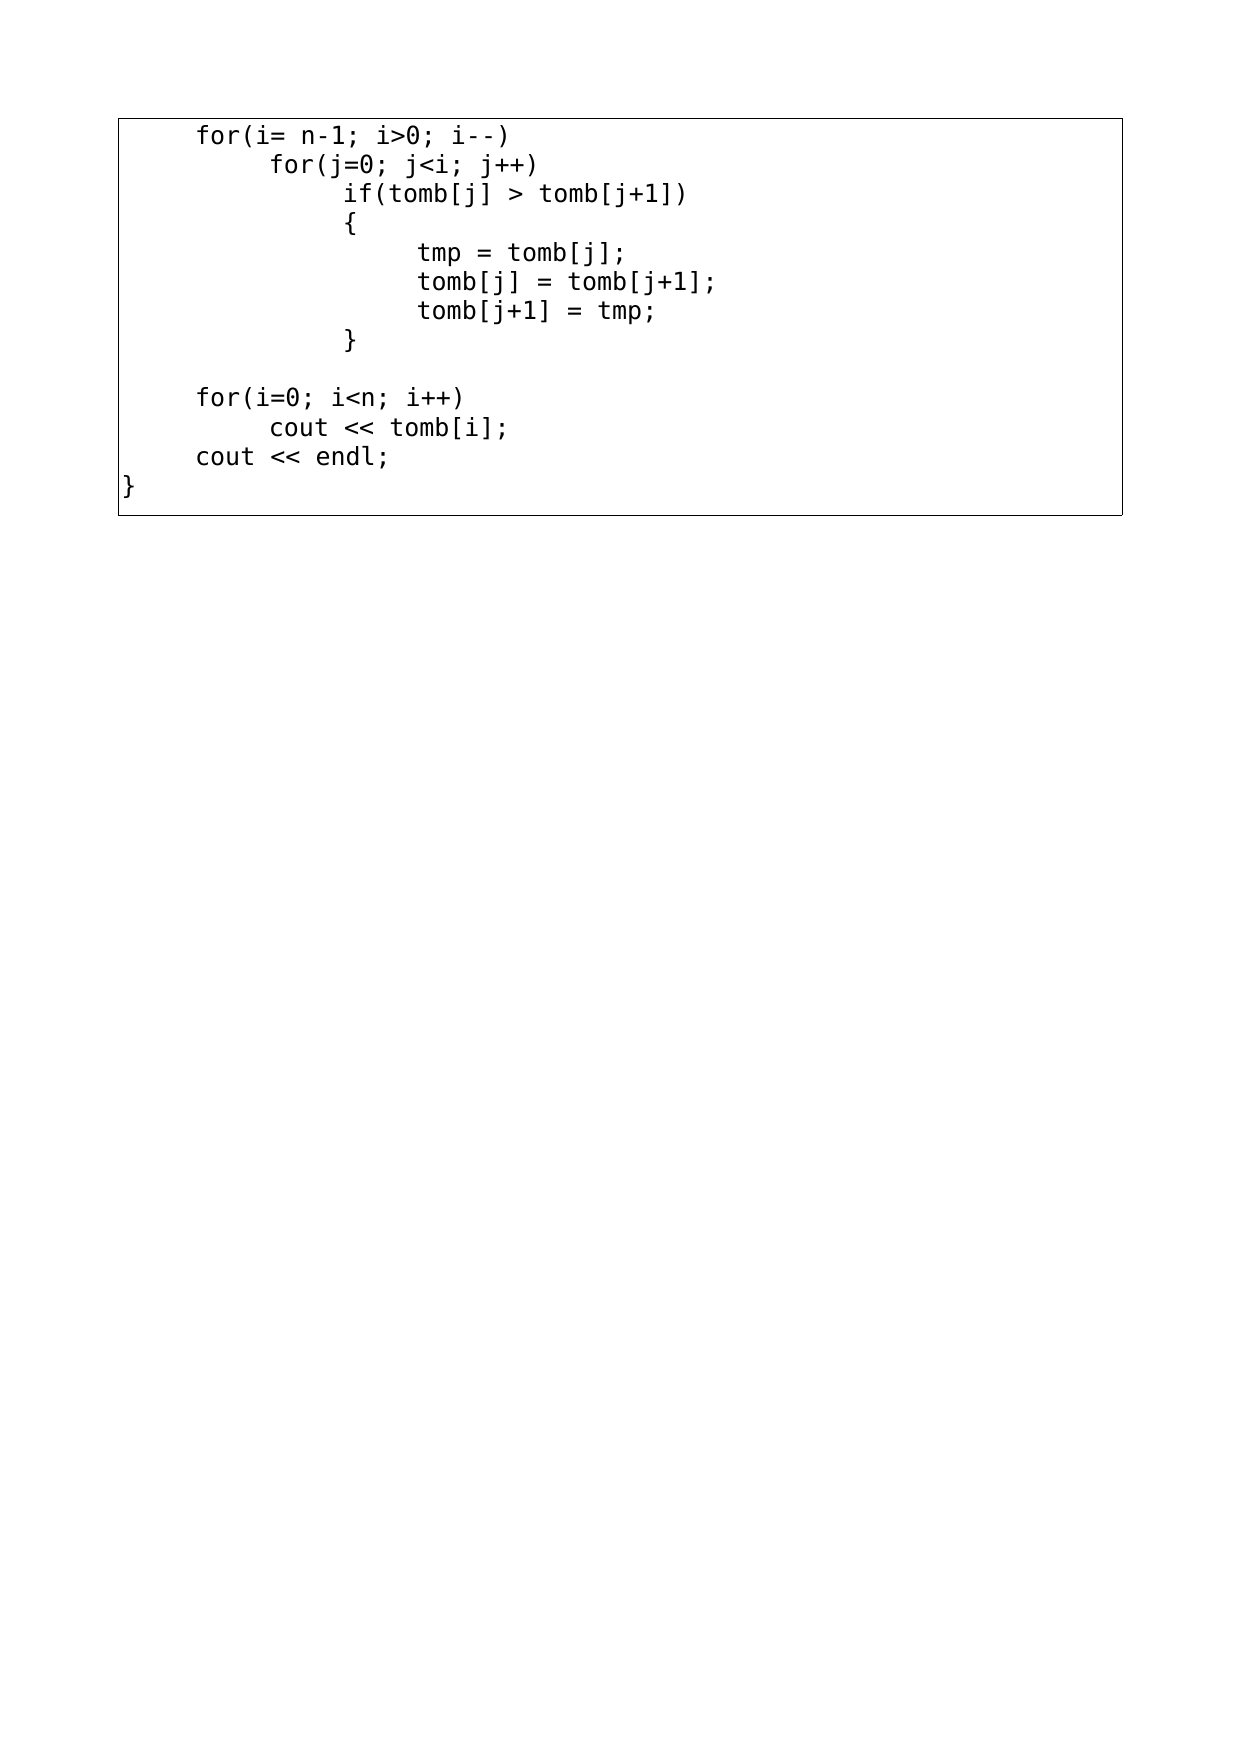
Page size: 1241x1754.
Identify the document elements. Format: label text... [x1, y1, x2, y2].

table_header for(i= n-1; i>0; i--) for(j=0; j<i; j++) if(tomb[j] > tomb[j+1]) { tmp = tomb[j]; tomb[j] = tomb[j+1]; tomb[j+1] = tmp; } for(i=0; i<n; i++) cout << tomb[i]; cout << endl; } [119, 119, 1122, 515]
